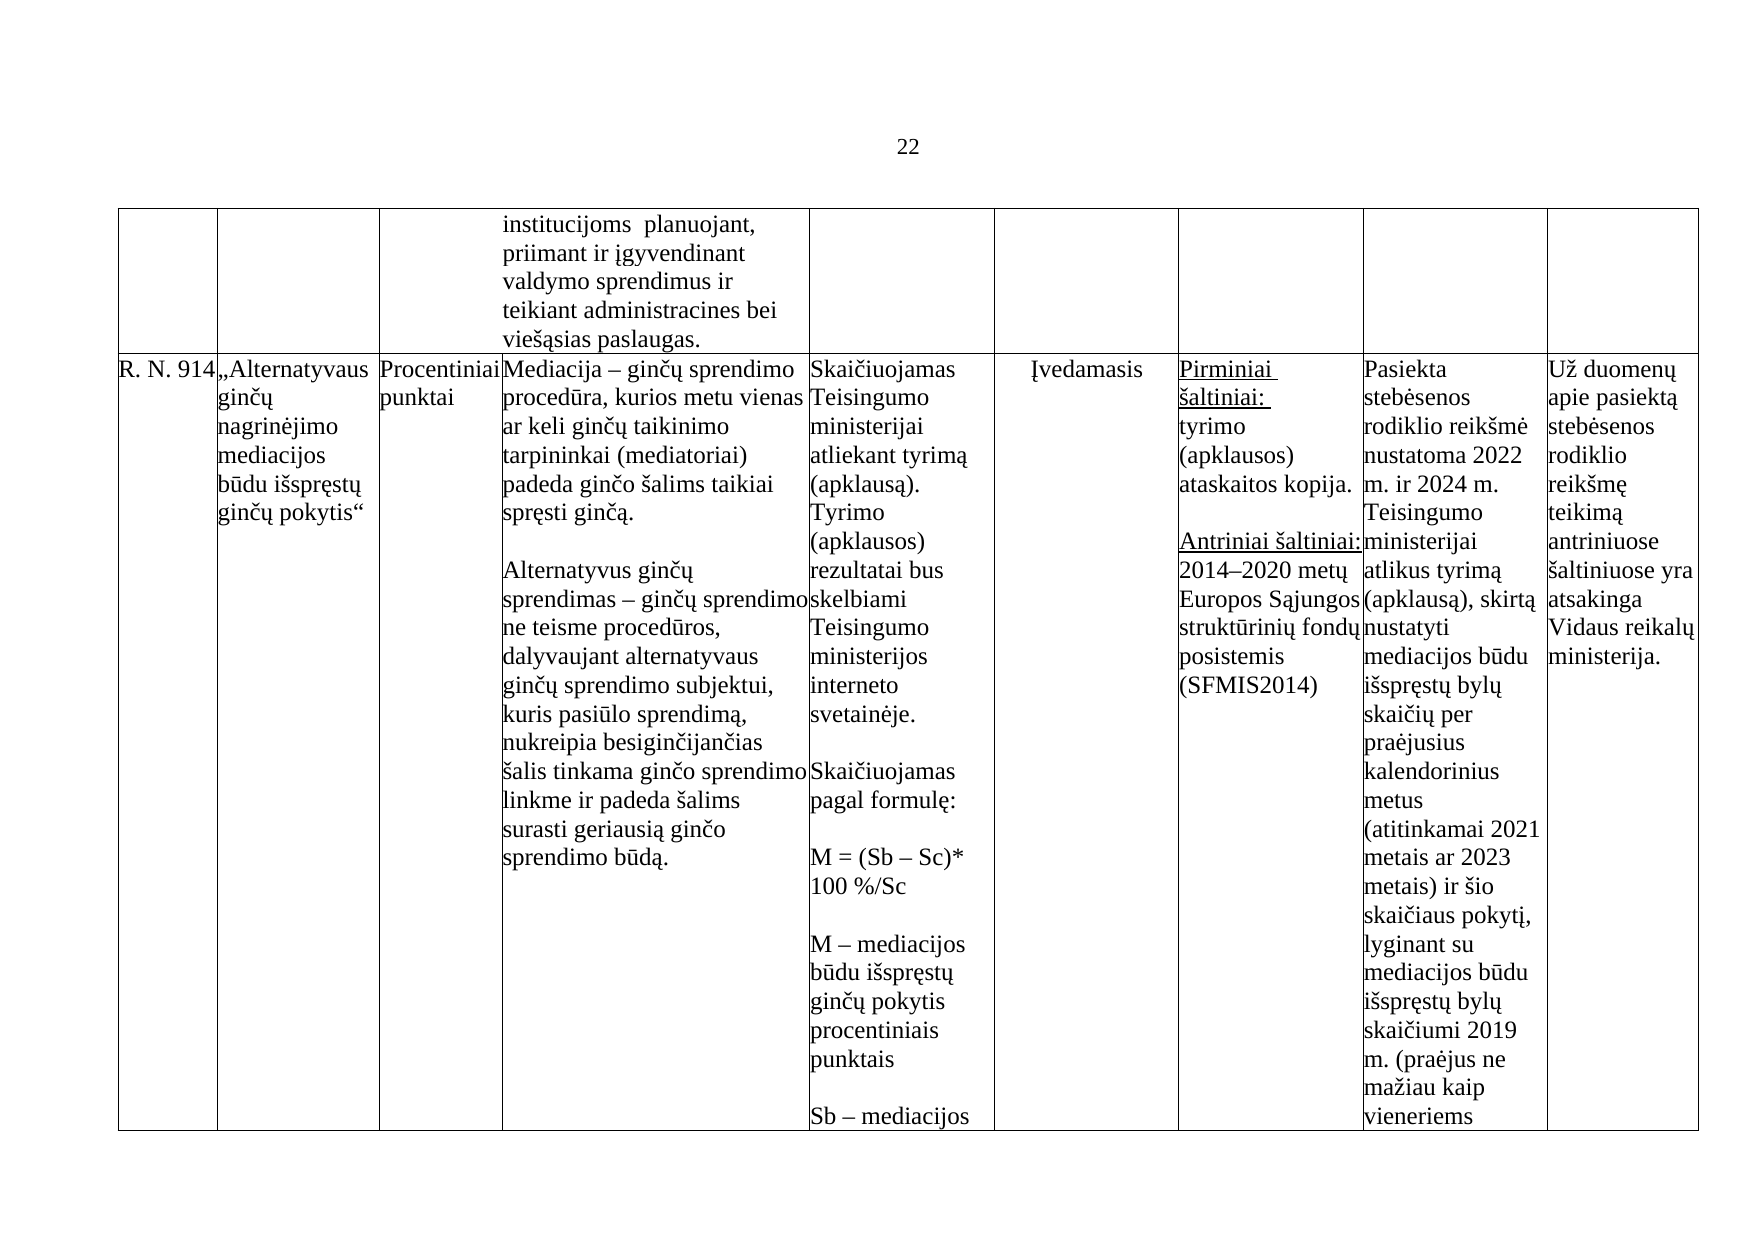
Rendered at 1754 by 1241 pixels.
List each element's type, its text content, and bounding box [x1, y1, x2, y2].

table_cell institucijoms planuojant, priimant ir įgyvendinant valdymo sprendimus ir teikiant administracines bei viešąsias paslaugas. [503, 209, 809, 353]
table_cell Pirminiai šaltiniai: tyrimo (apklausos) ataskaitos kopija. Antriniai šaltiniai: 2014–2020 metų Europos Sąjungos struktūrinių fondų posistemis (SFMIS2014) [1179, 354, 1363, 1130]
table_cell R. N. 914 [119, 354, 217, 1130]
table_cell [1548, 209, 1698, 353]
table_cell R. N. 913 [119, 209, 217, 353]
table_cell „Dalyvių, kurie po dalyvavimo projekto veiklose pradėjo aktyviau dalyvauti viešajame valdyme, dalis“ [218, 209, 379, 353]
table_cell Skaičiuojamas Teisingumo ministerijai atliekant tyrimą (apklausą). Tyrimo (apklausos) rezultatai bus skelbiami Teisingumo ministerijos interneto svetainėje. Skaičiuojamas pagal formulę: M = (Sb – Sc)* 100 %/Sc M – mediacijos būdu išspręstų ginčų pokytis procentiniais punktais Sb – mediacijos [810, 354, 994, 1130]
table_cell [1364, 209, 1547, 353]
table_cell Mediacija – ginčų sprendimo procedūra, kurios metu vienas ar keli ginčų taikinimo tarpininkai (mediatoriai) padeda ginčo šalims taikiai spręsti ginčą. Alternatyvus ginčų sprendimas – ginčų sprendimo ne teisme procedūros, dalyvaujant alternatyvaus ginčų sprendimo subjektui, kuris pasiūlo sprendimą, nukreipia besiginčijančias šalis tinkama ginčo sprendimo linkme ir padeda šalims surasti geriausią ginčo sprendimo būdą. [503, 354, 809, 1130]
table_cell „Alternatyvaus ginčų nagrinėjimo mediacijos būdu išspręstų ginčų pokytis“ [218, 354, 379, 1130]
table_cell [380, 209, 502, 353]
table_cell [995, 209, 1178, 353]
table_cell [1179, 209, 1363, 353]
table_cell Už duomenų apie pasiektą stebėsenos rodiklio reikšmę teikimą antriniuose šaltiniuose yra atsakinga Vidaus reikalų ministerija. [1548, 354, 1698, 1130]
table_cell Įvedamasis [995, 354, 1178, 1130]
table_cell [810, 209, 994, 353]
table_cell Procentiniai punktai [380, 354, 502, 1130]
table_cell Pasiekta stebėsenos rodiklio reikšmė nustatoma 2022 m. ir 2024 m. Teisingumo ministerijai atlikus tyrimą (apklausą), skirtą nustatyti mediacijos būdu išspręstų bylų skaičių per praėjusius kalendorinius metus (atitinkamai 2021 metais ar 2023 metais) ir šio skaičiaus pokytį, lyginant su mediacijos būdu išspręstų bylų skaičiumi 2019 m. (praėjus ne mažiau kaip vieneriems [1364, 354, 1547, 1130]
